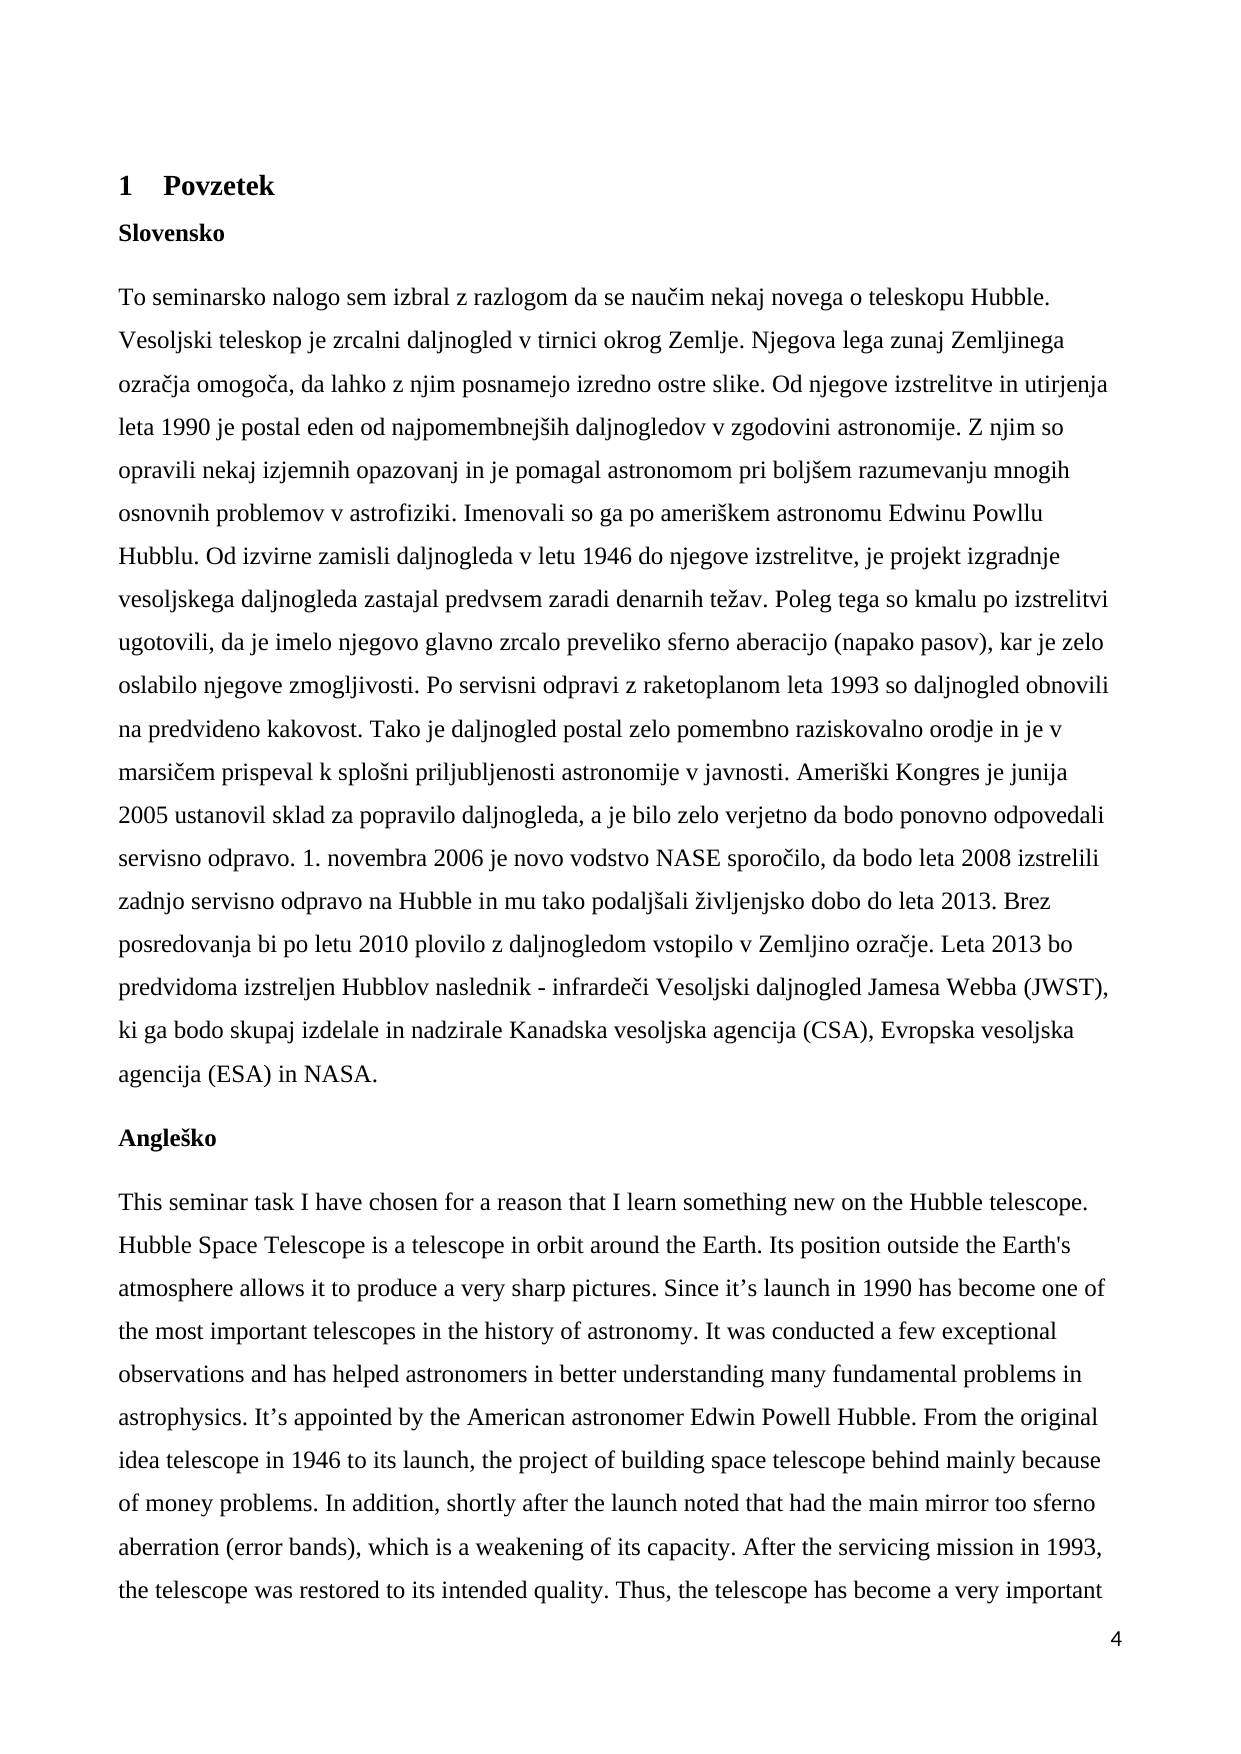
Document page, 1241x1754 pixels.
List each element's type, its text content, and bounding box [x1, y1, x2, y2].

text Angleško [118, 1123, 1122, 1151]
text To seminarsko nalogo sem izbral z razlogom da se naučim nekaj novega o teleskopu Hubble. Vesoljski teleskop je zrcalni daljnogled v tirnici okrog Zemlje. Njegova lega zunaj Zemljinega ozračja omogoča, da lahko z njim posnamejo izredno ostre slike. Od njegove izstrelitve in utirjenja leta 1990 je postal eden od najpomembnejših daljnogledov v zgodovini astronomije. Z njim so opravili nekaj izjemnih opazovanj in je pomagal astronomom pri boljšem razumevanju mnogih osnovnih problemov v astrofiziki. Imenovali so ga po ameriškem astronomu Edwinu Powllu Hubblu. Od izvirne zamisli daljnogleda v letu 1946 do njegove izstrelitve, je projekt izgradnje vesoljskega daljnogleda zastajal predvsem zaradi denarnih težav. Poleg tega so kmalu po izstrelitvi ugotovili, da je imelo njegovo glavno zrcalo preveliko sferno aberacijo (napako pasov), kar je zelo oslabilo njegove zmogljivosti. Po servisni odpravi z raketoplanom leta 1993 so daljnogled obnovili na predvideno kakovost. Tako je daljnogled postal zelo pomembno raziskovalno orodje in je v marsičem prispeval k splošni priljubljenosti astronomije v javnosti. Ameriški Kongres je junija 2005 ustanovil sklad za popravilo daljnogleda, a je bilo zelo verjetno da bodo ponovno odpovedali servisno odpravo. 1. novembra 2006 je novo vodstvo NASE sporočilo, da bodo leta 2008 izstrelili zadnjo servisno odpravo na Hubble in mu tako podaljšali življenjsko dobo do leta 2013. Brez posredovanja bi po letu 2010 plovilo z daljnogledom vstopilo v Zemljino ozračje. Leta 2013 bo predvidoma izstreljen Hubblov naslednik - infrardeči Vesoljski daljnogled Jamesa Webba (JWST), ki ga bodo skupaj izdelale in nadzirale Kanadska vesoljska agencija (CSA), Evropska vesoljska agencija (ESA) in NASA. [118, 282, 1122, 1087]
subtitle Povzetek [118, 168, 1122, 202]
text This seminar task I have chosen for a reason that I learn something new on the Hubble telescope. Hubble Space Telescope is a telescope in orbit around the Earth. Its position outside the Earth's atmosphere allows it to produce a very sharp pictures. Since it’s launch in 1990 has become one of the most important telescopes in the history of astronomy. It was conducted a few exceptional observations and has helped astronomers in better understanding many fundamental problems in astrophysics. It’s appointed by the American astronomer Edwin Powell Hubble. From the original idea telescope in 1946 to its launch, the project of building space telescope behind mainly because of money problems. In addition, shortly after the launch noted that had the main mirror too sferno aberration (error bands), which is a weakening of its capacity. After the servicing mission in 1993, the telescope was restored to its intended quality. Thus, the telescope has become a very important [118, 1187, 1122, 1603]
text Slovensko [118, 218, 1122, 247]
